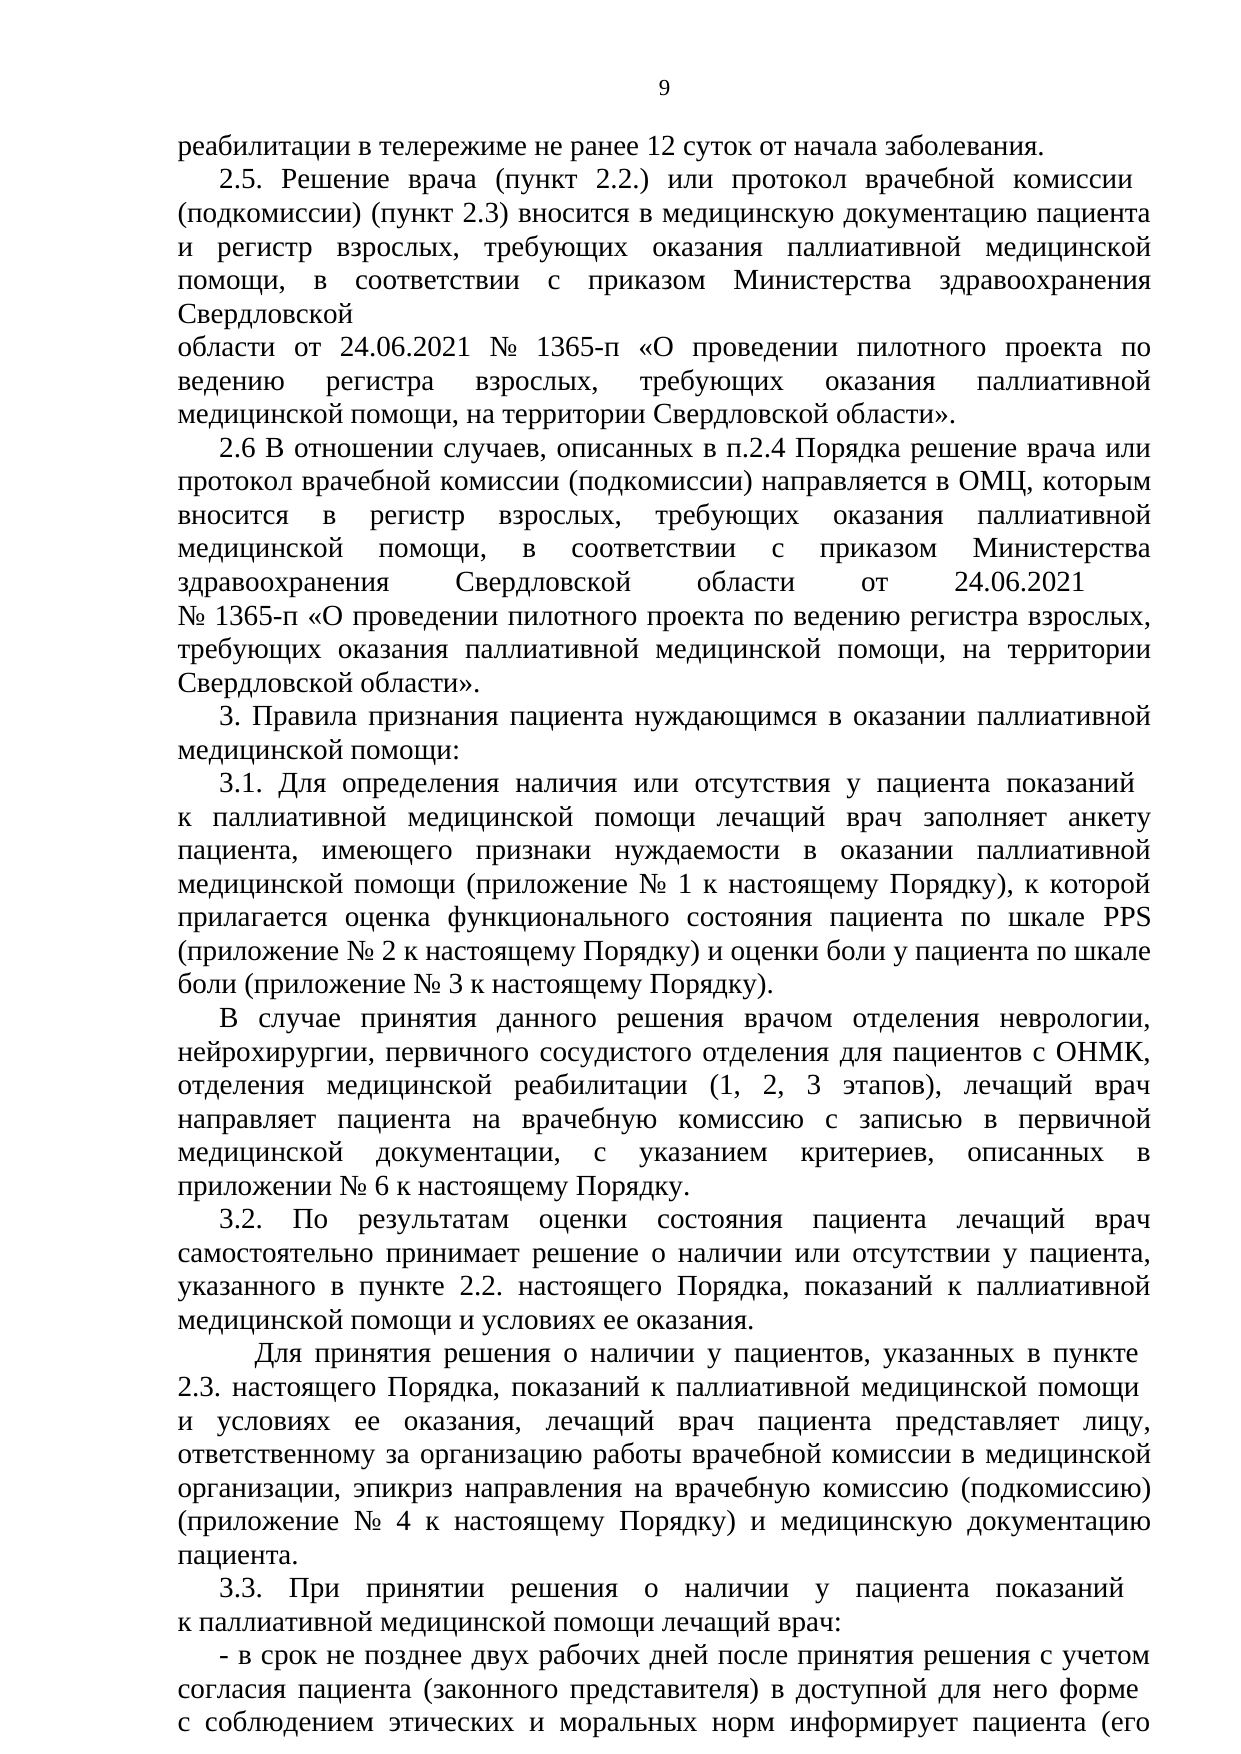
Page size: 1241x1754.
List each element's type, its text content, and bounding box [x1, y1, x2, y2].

text - в срок не позднее двух рабочих дней после принятия решения с учетом согласия пациента (законного представителя) в доступной для него форме с соблюдением этических и моральных норм информирует пациента (его [177, 1637, 1152, 1738]
text В случае принятия данного решения врачом отделения неврологии, нейрохирургии, первичного сосудистого отделения для пациентов с ОНМК, отделения медицинской реабилитации (1, 2, 3 этапов), лечащий врач направляет пациента на врачебную комиссию с записью в первичной медицинской документации, с указанием критериев, описанных в приложении № 6 к настоящему Порядку. [177, 1000, 1152, 1201]
text 3. Правила признания пациента нуждающимся в оказании паллиативной медицинской помощи: [177, 698, 1152, 765]
text 3.3. При принятии решения о наличии у пациента показаний к паллиативной медицинской помощи лечащий врач: [177, 1570, 1152, 1637]
text реабилитации в телережиме не ранее 12 суток от начала заболевания. [177, 128, 1152, 162]
text 3.2. По результатам оценки состояния пациента лечащий врач самостоятельно принимает решение о наличии или отсутствии у пациента, указанного в пункте 2.2. настоящего Порядка, показаний к паллиативной медицинской помощи и условиях ее оказания. [177, 1201, 1152, 1336]
text 2.6 В отношении случаев, описанных в п.2.4 Порядка решение врача или протокол врачебной комиссии (подкомиссии) направляется в ОМЦ, которым вносится в регистр взрослых, требующих оказания паллиативной медицинской помощи, в соответствии с приказом Министерства здравоохранения Свердловской области от 24.06.2021 № 1365-п «О проведении пилотного проекта по ведению регистра взрослых, требующих оказания паллиативной медицинской помощи, на территории Свердловской области». [177, 430, 1152, 698]
text Для принятия решения о наличии у пациентов, указанных в пункте 2.3. настоящего Порядка, показаний к паллиативной медицинской помощи и условиях ее оказания, лечащий врач пациента представляет лицу, ответственному за организацию работы врачебной комиссии в медицинской организации, эпикриз направления на врачебную комиссию (подкомиссию) (приложение № 4 к настоящему Порядку) и медицинскую документацию пациента. [177, 1336, 1152, 1570]
text 3.1. Для определения наличия или отсутствия у пациента показаний к паллиативной медицинской помощи лечащий врач заполняет анкету пациента, имеющего признаки нуждаемости в оказании паллиативной медицинской помощи (приложение № 1 к настоящему Порядку), к которой прилагается оценка функционального состояния пациента по шкале PPS (приложение № 2 к настоящему Порядку) и оценки боли у пациента по шкале боли (приложение № 3 к настоящему Порядку). [177, 765, 1152, 1000]
text 2.5. Решение врача (пункт 2.2.) или протокол врачебной комиссии (подкомиссии) (пункт 2.3) вносится в медицинскую документацию пациента и регистр взрослых, требующих оказания паллиативной медицинской помощи, в соответствии с приказом Министерства здравоохранения Свердловской области от 24.06.2021 № 1365-п «О проведении пилотного проекта по ведению регистра взрослых, требующих оказания паллиативной медицинской помощи, на территории Свердловской области». [177, 162, 1152, 430]
